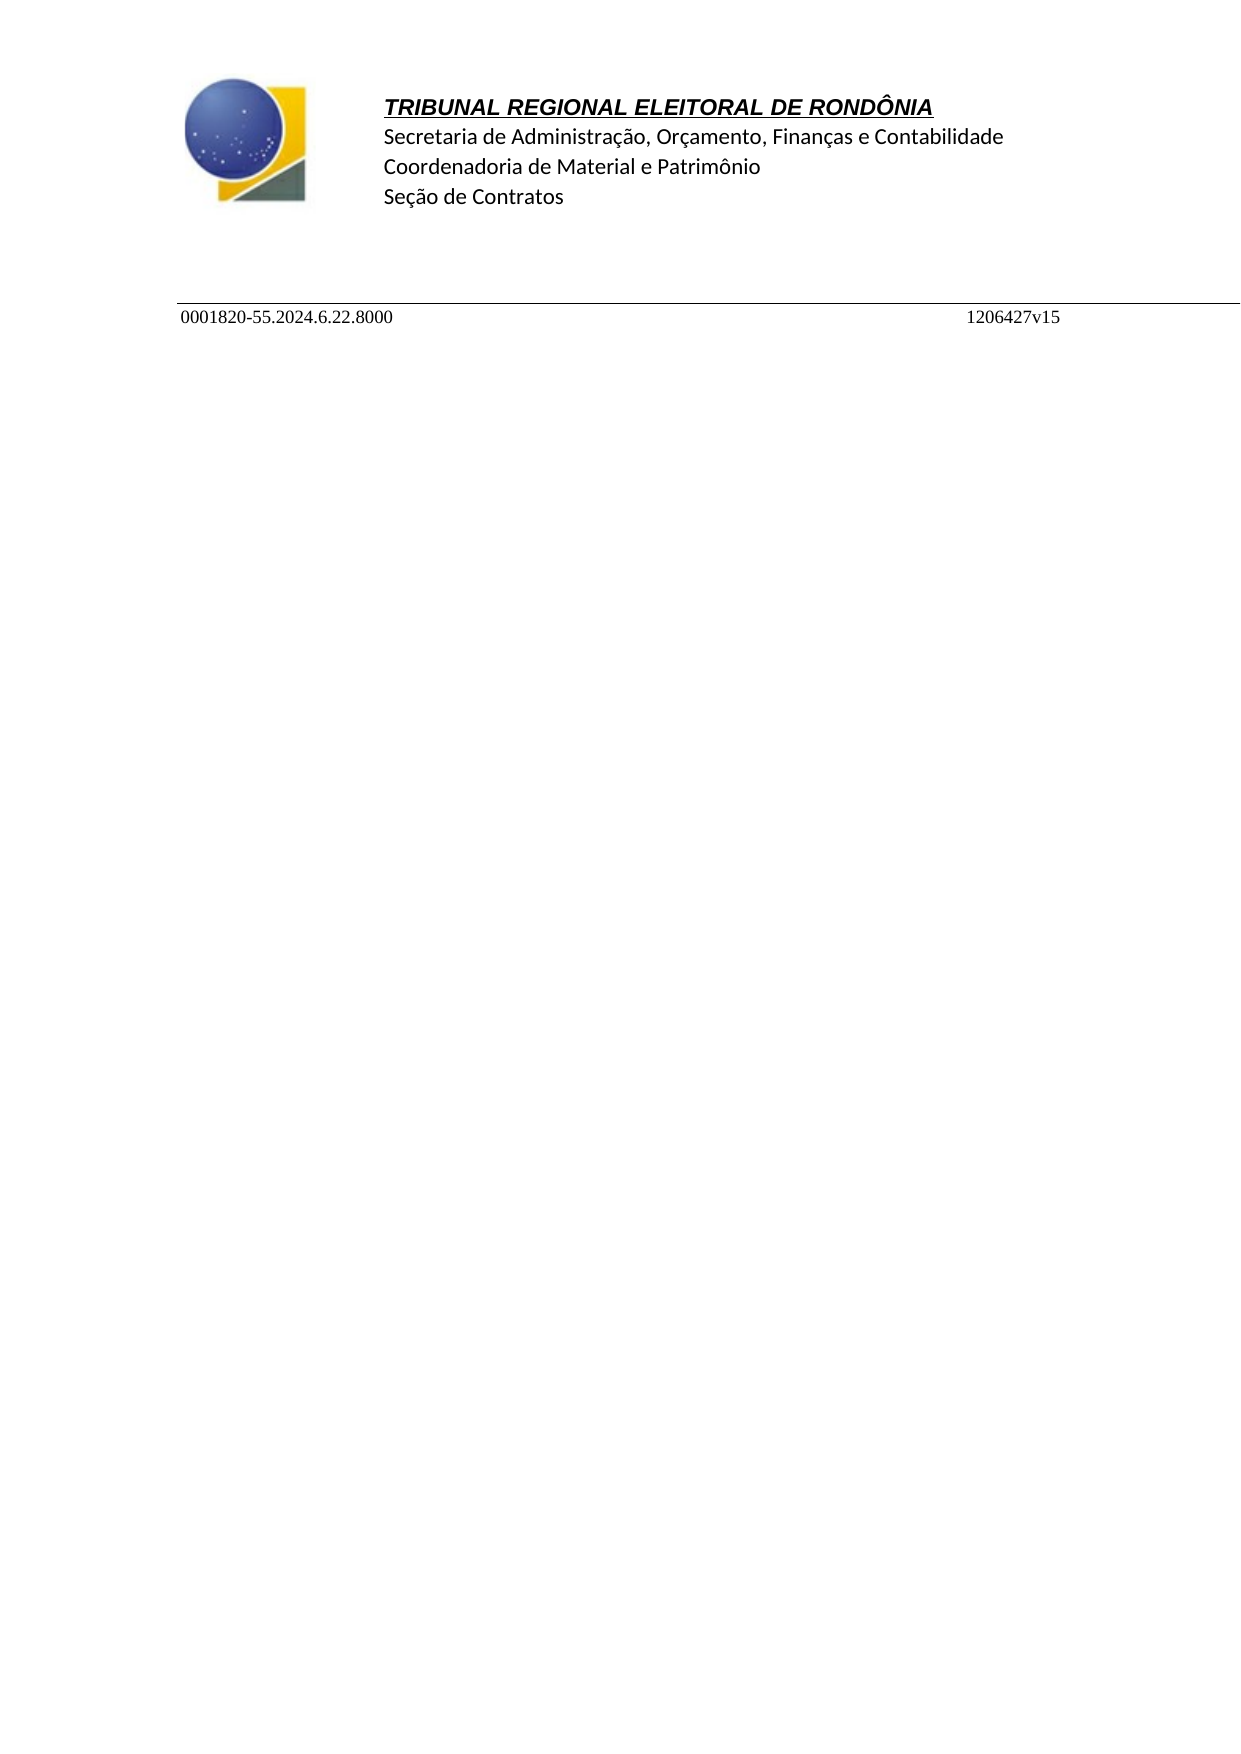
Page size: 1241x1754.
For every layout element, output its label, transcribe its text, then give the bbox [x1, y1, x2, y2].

table_header 1206427v15 [620, 304, 1063, 331]
table_header 0001820-55.2024.6.22.8000 [177, 304, 620, 331]
